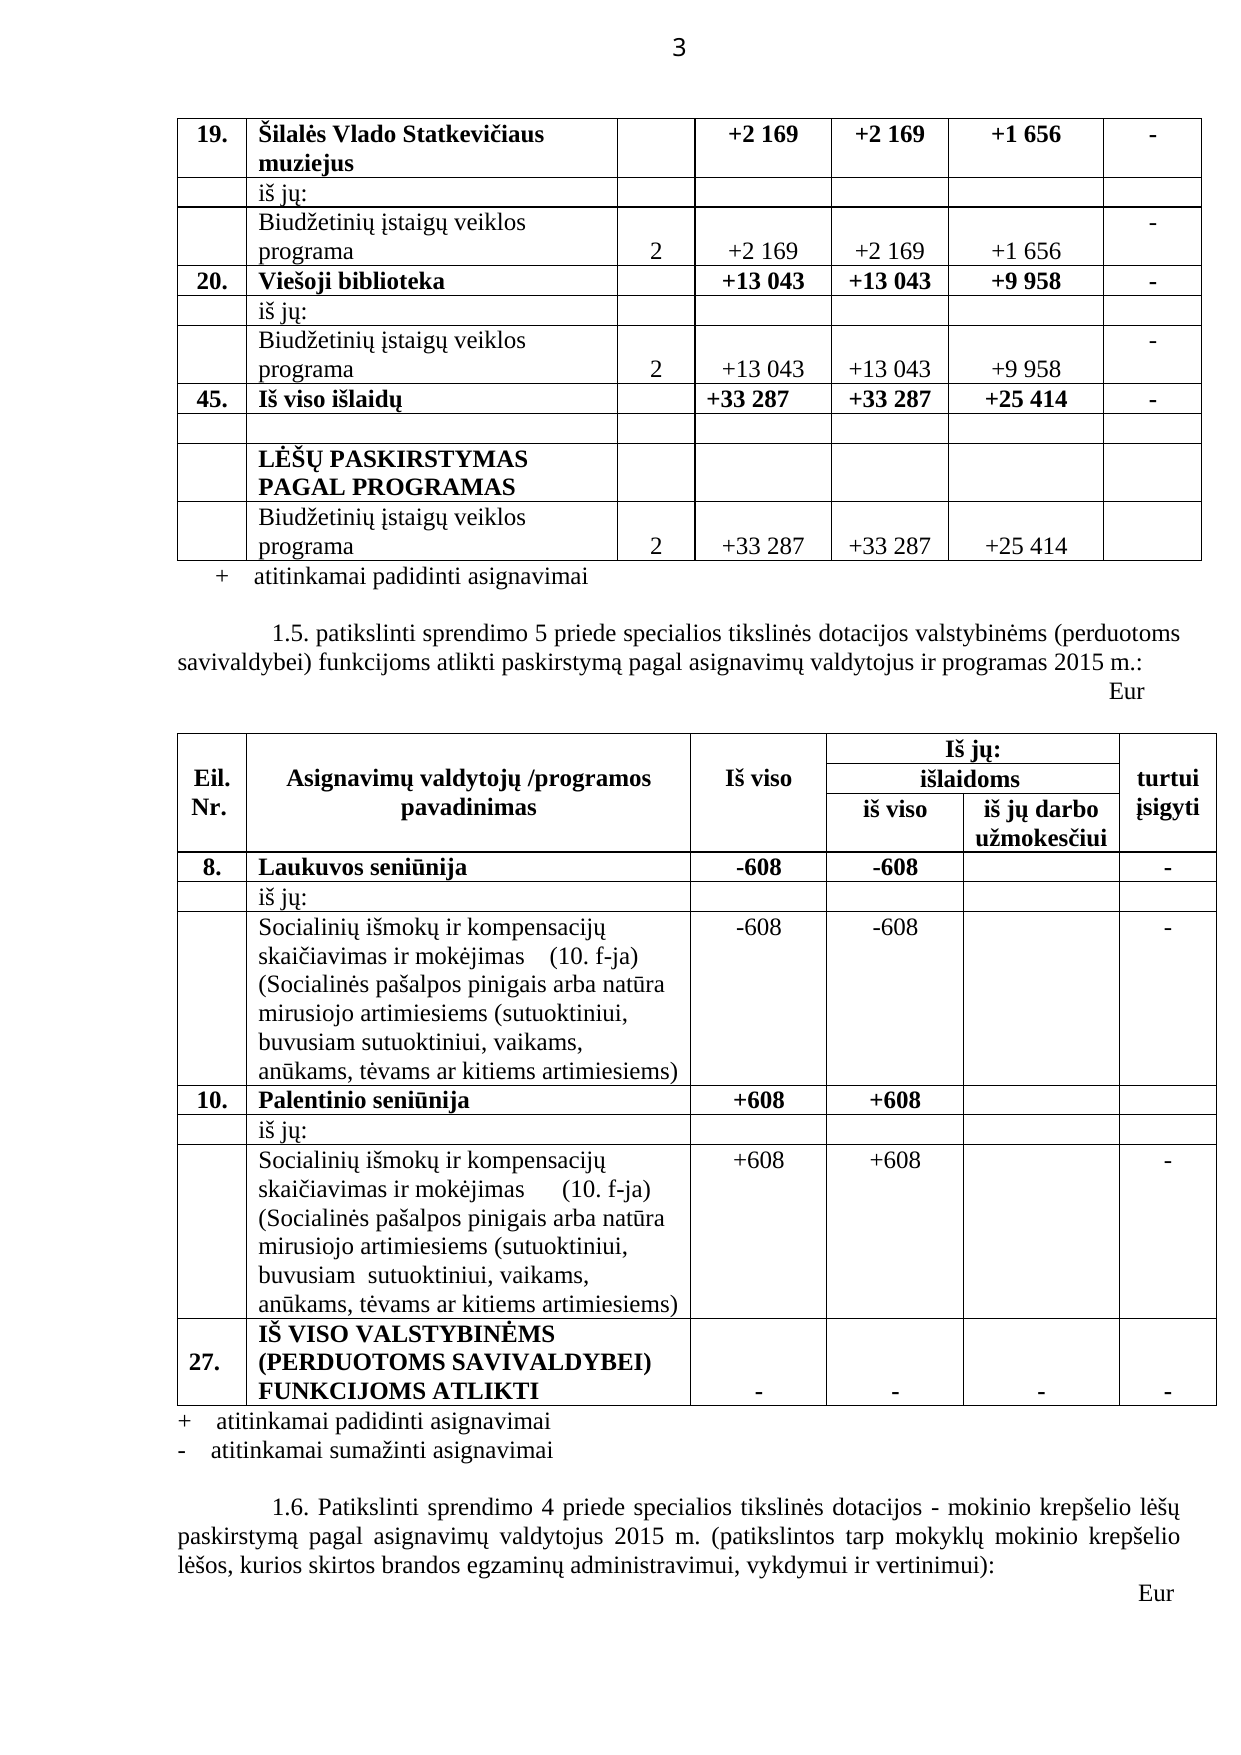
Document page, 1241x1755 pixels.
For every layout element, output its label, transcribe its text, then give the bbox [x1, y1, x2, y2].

table_cell - [1104, 384, 1201, 413]
table_cell [178, 1145, 246, 1318]
table_cell [964, 1086, 1119, 1114]
table_header Eil. Nr. [178, 734, 246, 851]
table_cell +33 287 [696, 502, 831, 560]
table_cell Iš viso išlaidų [247, 384, 617, 413]
table_cell 10. [178, 1086, 246, 1114]
table_cell -608 [827, 853, 963, 881]
text Eur [177, 1578, 1181, 1607]
table_header Iš viso [691, 734, 826, 851]
table_header Iš jų: [827, 734, 1119, 763]
table_cell +33 287 [696, 384, 831, 413]
table_cell Viešoji biblioteka [247, 266, 617, 295]
table_cell +1 656 [949, 208, 1103, 265]
table_header Asignavimų valdytojų /programos pavadinimas [247, 734, 690, 851]
table_cell +25 414 [949, 502, 1103, 560]
table_cell Šilalės Vlado Statkevičiaus muziejus [247, 119, 617, 177]
table_cell IŠ VISO VALSTYBINĖMS (PERDUOTOMS SAVIVALDYBEI) FUNKCIJOMS ATLIKTI [247, 1319, 690, 1405]
table_cell +9 958 [949, 326, 1103, 383]
table_cell [178, 1115, 246, 1144]
table_cell [178, 296, 246, 324]
table_cell LĖŠŲ PASKIRSTYMAS PAGAL PROGRAMAS [247, 444, 617, 501]
table_cell - [1120, 912, 1216, 1084]
table_cell 19. [178, 119, 246, 177]
table_cell [691, 1115, 826, 1144]
table_cell 2 [618, 326, 694, 383]
table_cell [964, 1145, 1119, 1318]
table_cell - [1104, 119, 1201, 177]
table_cell +9 958 [949, 266, 1103, 295]
text - atitinkamai sumažinti asignavimai [177, 1435, 1181, 1463]
table_cell [178, 208, 246, 265]
table_cell - [1120, 853, 1216, 881]
table_cell [618, 119, 694, 177]
text Eur [177, 676, 1181, 704]
table_cell iš viso [827, 794, 963, 851]
table_cell [691, 882, 826, 911]
table_cell [832, 296, 948, 324]
table_cell [1120, 1115, 1216, 1144]
table_cell [964, 912, 1119, 1084]
table_cell +608 [691, 1145, 826, 1318]
table_cell +2 169 [832, 119, 948, 177]
table_cell [618, 296, 694, 324]
table_cell Biudžetinių įstaigų veiklos programa [247, 502, 617, 560]
table_cell 2 [618, 208, 694, 265]
table_cell 20. [178, 266, 246, 295]
table_cell - [1104, 208, 1201, 265]
table_cell Biudžetinių įstaigų veiklos programa [247, 326, 617, 383]
table_cell Laukuvos seniūnija [247, 853, 690, 881]
table_cell iš jų: [247, 178, 617, 206]
table_cell -608 [827, 912, 963, 1084]
table_cell 45. [178, 384, 246, 413]
table_cell [964, 882, 1119, 911]
table_cell [618, 384, 694, 413]
table_cell - [1120, 1319, 1216, 1405]
table_cell [949, 414, 1103, 443]
table_cell [964, 1115, 1119, 1144]
table_cell [832, 444, 948, 501]
table_cell [1104, 178, 1201, 206]
table_cell [949, 444, 1103, 501]
text + atitinkamai padidinti asignavimai [177, 561, 1181, 589]
table_cell [832, 178, 948, 206]
table_cell iš jų: [247, 1115, 690, 1144]
table_cell - [691, 1319, 826, 1405]
table_cell Biudžetinių įstaigų veiklos programa [247, 208, 617, 265]
table_cell +2 169 [696, 208, 831, 265]
table_cell [949, 178, 1103, 206]
text + atitinkamai padidinti asignavimai [177, 1406, 1181, 1435]
table_cell [696, 178, 831, 206]
table_cell iš jų: [247, 296, 617, 324]
table_cell iš jų: [247, 882, 690, 911]
table_cell [827, 882, 963, 911]
table_cell 27. [178, 1319, 246, 1405]
table_cell 8. [178, 853, 246, 881]
table_cell [827, 1115, 963, 1144]
table_cell [696, 444, 831, 501]
table_cell - [1104, 266, 1201, 295]
table_cell +13 043 [696, 326, 831, 383]
table_cell [1120, 882, 1216, 911]
table_cell [618, 444, 694, 501]
table_cell - [964, 1319, 1119, 1405]
table_cell +13 043 [832, 326, 948, 383]
table_cell [178, 912, 246, 1084]
table_cell +33 287 [832, 502, 948, 560]
table_cell išlaidoms [827, 764, 1119, 793]
table_cell [832, 414, 948, 443]
table_cell -608 [691, 912, 826, 1084]
table_cell +608 [827, 1086, 963, 1114]
table_cell Socialinių išmokų ir kompensacijų skaičiavimas ir mokėjimas (10. f-ja) (Socialinės pašalpos pinigais arba natūra mirusiojo artimiesiems (sutuoktiniui, buvusiam sutuoktiniui, vaikams, anūkams, tėvams ar kitiems artimiesiems) [247, 1145, 690, 1318]
table_cell - [1120, 1145, 1216, 1318]
table_cell [1104, 414, 1201, 443]
table_cell +13 043 [832, 266, 948, 295]
table_cell [1104, 296, 1201, 324]
table_cell [1104, 502, 1201, 560]
table_cell - [1104, 326, 1201, 383]
table_cell [964, 853, 1119, 881]
table_cell [618, 266, 694, 295]
table_header turtui įsigyti [1120, 734, 1216, 851]
table_cell iš jų darbo užmokesčiui [964, 794, 1119, 851]
table_cell +13 043 [696, 266, 831, 295]
table_cell +2 169 [696, 119, 831, 177]
table_cell [178, 414, 246, 443]
text 1.5. patikslinti sprendimo 5 priede specialios tikslinės dotacijos valstybinėms (perduotoms savivaldybei) funkcijoms atlikti paskirstymą pagal asignavimų valdytojus ir programas 2015 m.: [177, 618, 1181, 676]
table_cell +33 287 [832, 384, 948, 413]
table_cell +2 169 [832, 208, 948, 265]
table_cell Socialinių išmokų ir kompensacijų skaičiavimas ir mokėjimas (10. f-ja) (Socialinės pašalpos pinigais arba natūra mirusiojo artimiesiems (sutuoktiniui, buvusiam sutuoktiniui, vaikams, anūkams, tėvams ar kitiems artimiesiems) [247, 912, 690, 1084]
table_cell [178, 444, 246, 501]
table_cell [618, 178, 694, 206]
table_cell [1104, 444, 1201, 501]
table_cell [178, 326, 246, 383]
table_cell +25 414 [949, 384, 1103, 413]
table_cell +1 656 [949, 119, 1103, 177]
table_cell [949, 296, 1103, 324]
table_cell [247, 414, 617, 443]
table_cell [696, 296, 831, 324]
table_cell [1120, 1086, 1216, 1114]
table_cell [178, 178, 246, 206]
table_cell +608 [691, 1086, 826, 1114]
table_cell [178, 502, 246, 560]
table_cell Palentinio seniūnija [247, 1086, 690, 1114]
table_cell [696, 414, 831, 443]
table_cell [618, 414, 694, 443]
table_cell [178, 882, 246, 911]
table_cell - [827, 1319, 963, 1405]
table_cell +608 [827, 1145, 963, 1318]
text 1.6. Patikslinti sprendimo 4 priede specialios tikslinės dotacijos - mokinio krepšelio lėšų paskirstymą pagal asignavimų valdytojus 2015 m. (patikslintos tarp mokyklų mokinio krepšelio lėšos, kurios skirtos brandos egzaminų administravimui, vykdymui ir vertinimui): [177, 1492, 1181, 1578]
table_cell -608 [691, 853, 826, 881]
table_cell 2 [618, 502, 694, 560]
